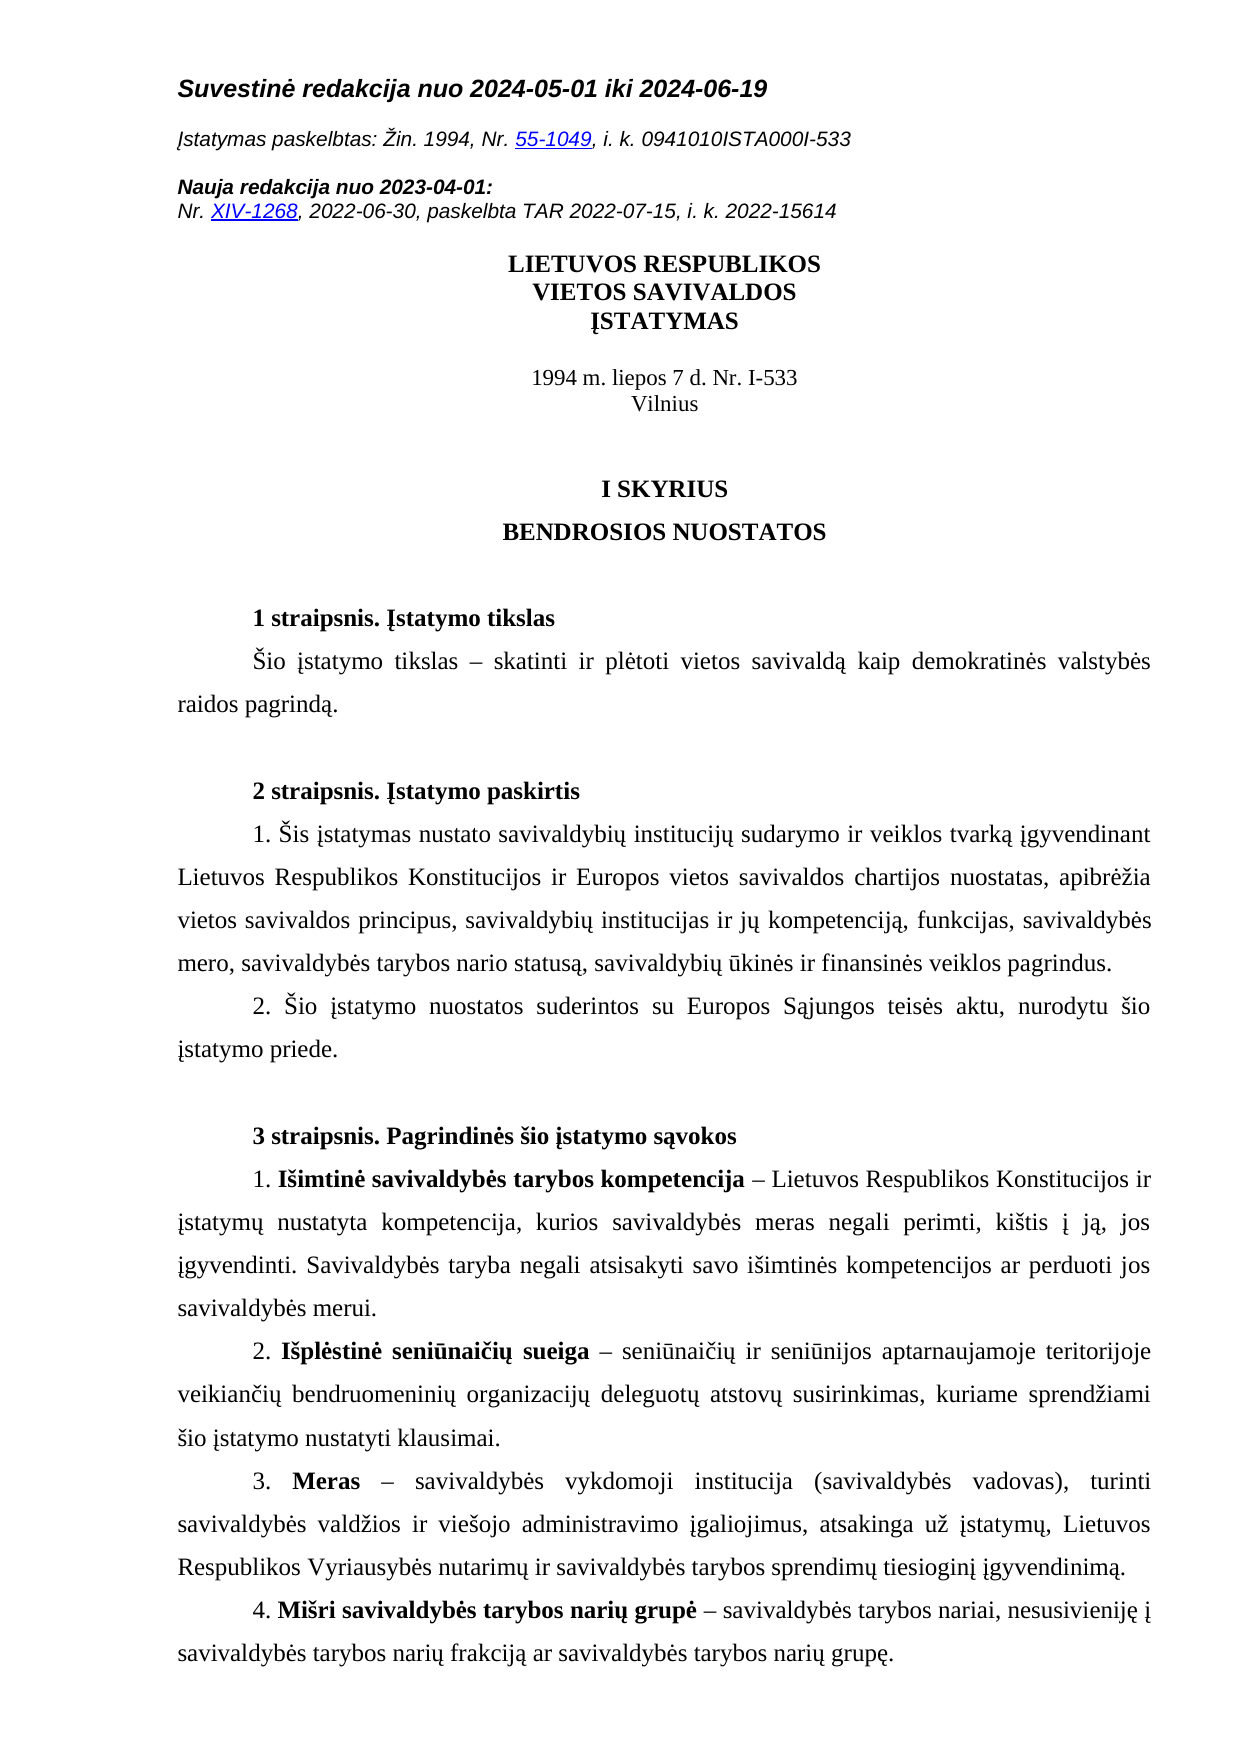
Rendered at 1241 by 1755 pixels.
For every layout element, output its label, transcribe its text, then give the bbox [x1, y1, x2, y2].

text 4. Mišri savivaldybės tarybos narių grupė – savivaldybės tarybos nariai, nesusivieniję į savivaldybės tarybos narių frakciją ar savivaldybės tarybos narių grupę. [177, 1595, 1152, 1667]
text Įstatymas paskelbtas: Žin. 1994, Nr. 55-1049, i. k. 0941010ISTA000I-533 [177, 127, 1152, 151]
text 2. Šio įstatymo nuostatos suderintos su Europos Sąjungos teisės aktu, nurodytu šio įstatymo priede. [177, 991, 1152, 1063]
text ĮSTATYMAS [177, 306, 1152, 335]
text 3. Meras – savivaldybės vykdomoji institucija (savivaldybės vadovas), turinti savivaldybės valdžios ir viešojo administravimo įgaliojimus, atsakinga už įstatymų, Lietuvos Respublikos Vyriausybės nutarimų ir savivaldybės tarybos sprendimų tiesioginį įgyvendinimą. [177, 1466, 1152, 1581]
text 1 straipsnis. Įstatymo tikslas [177, 603, 1152, 632]
text Vilnius [177, 390, 1152, 416]
text Nauja redakcija nuo 2023-04-01: [177, 174, 1152, 198]
text VIETOS SAVIVALDOS [177, 277, 1152, 306]
text 1. Šis įstatymas nustato savivaldybių institucijų sudarymo ir veiklos tvarką įgyvendinant Lietuvos Respublikos Konstitucijos ir Europos vietos savivaldos chartijos nuostatas, apibrėžia vietos savivaldos principus, savivaldybių institucijas ir jų kompetenciją, funkcijas, savivaldybės mero, savivaldybės tarybos nario statusą, savivaldybių ūkinės ir finansinės veiklos pagrindus. [177, 819, 1152, 977]
text Nr. XIV-1268, 2022-06-30, paskelbta TAR 2022-07-15, i. k. 2022-15614 [177, 198, 1152, 222]
text Suvestinė redakcija nuo 2024-05-01 iki 2024-06-19 [177, 74, 1152, 103]
text 2. Išplėstinė seniūnaičių sueiga – seniūnaičių ir seniūnijos aptarnaujamoje teritorijoje veikiančių bendruomeninių organizacijų deleguotų atstovų susirinkimas, kuriame sprendžiami šio įstatymo nustatyti klausimai. [177, 1336, 1152, 1451]
text LIETUVOS RESPUBLIKOS [177, 249, 1152, 277]
text 1994 m. liepos 7 d. Nr. I-533 [177, 364, 1152, 390]
text Šio įstatymo tikslas – skatinti ir plėtoti vietos savivaldą kaip demokratinės valstybės raidos pagrindą. [177, 646, 1152, 718]
text 3 straipsnis. Pagrindinės šio įstatymo sąvokos [177, 1121, 1152, 1149]
text BENDROSIOS NUOSTATOS [177, 517, 1152, 546]
text 1. Išimtinė savivaldybės tarybos kompetencija – Lietuvos Respublikos Konstitucijos ir įstatymų nustatyta kompetencija, kurios savivaldybės meras negali perimti, kištis į ją, jos įgyvendinti. Savivaldybės taryba negali atsisakyti savo išimtinės kompetencijos ar perduoti jos savivaldybės merui. [177, 1164, 1152, 1322]
text I SKYRIUS [177, 474, 1152, 503]
text 2 straipsnis. Įstatymo paskirtis [177, 776, 1152, 804]
